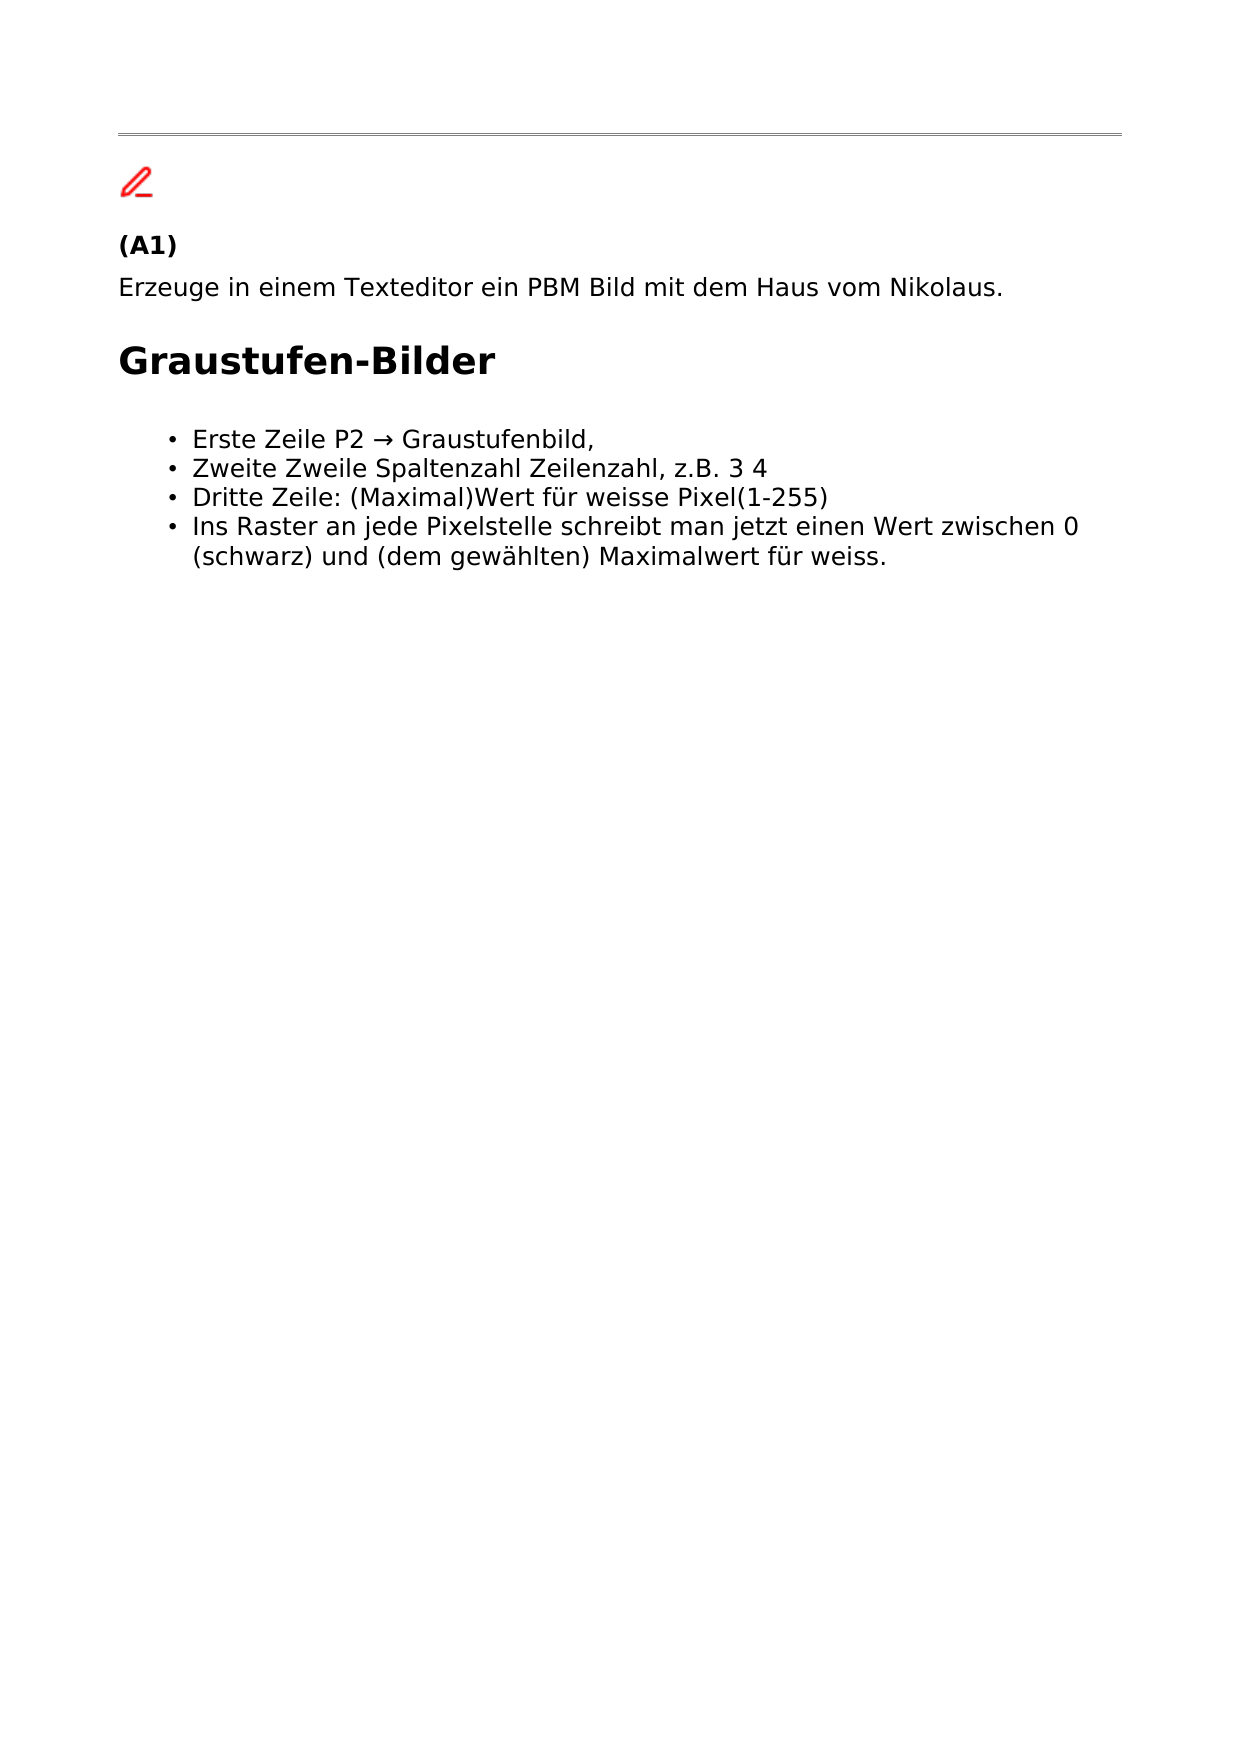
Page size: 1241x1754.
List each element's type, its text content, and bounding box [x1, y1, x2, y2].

subtitle Graustufen-Bilder [118, 339, 1122, 383]
list Ins Raster an jede Pixelstelle schreibt man jetzt einen Wert zwischen 0 (schwarz) und (dem gewählten) Maximalwert für weiss. [177, 513, 1122, 571]
list Erste Zeile P2 → Graustufenbild, [177, 425, 1122, 454]
text Erzeuge in einem Texteditor ein PBM Bild mit dem Haus vom Nikolaus. [118, 273, 1122, 302]
list Dritte Zeile: (Maximal)Wert für weisse Pixel(1-255) [177, 483, 1122, 513]
subtitle (A1) [118, 231, 1122, 260]
picture [118, 164, 156, 202]
list Zweite Zweile Spaltenzahl Zeilenzahl, z.B. 3 4 [177, 454, 1122, 483]
